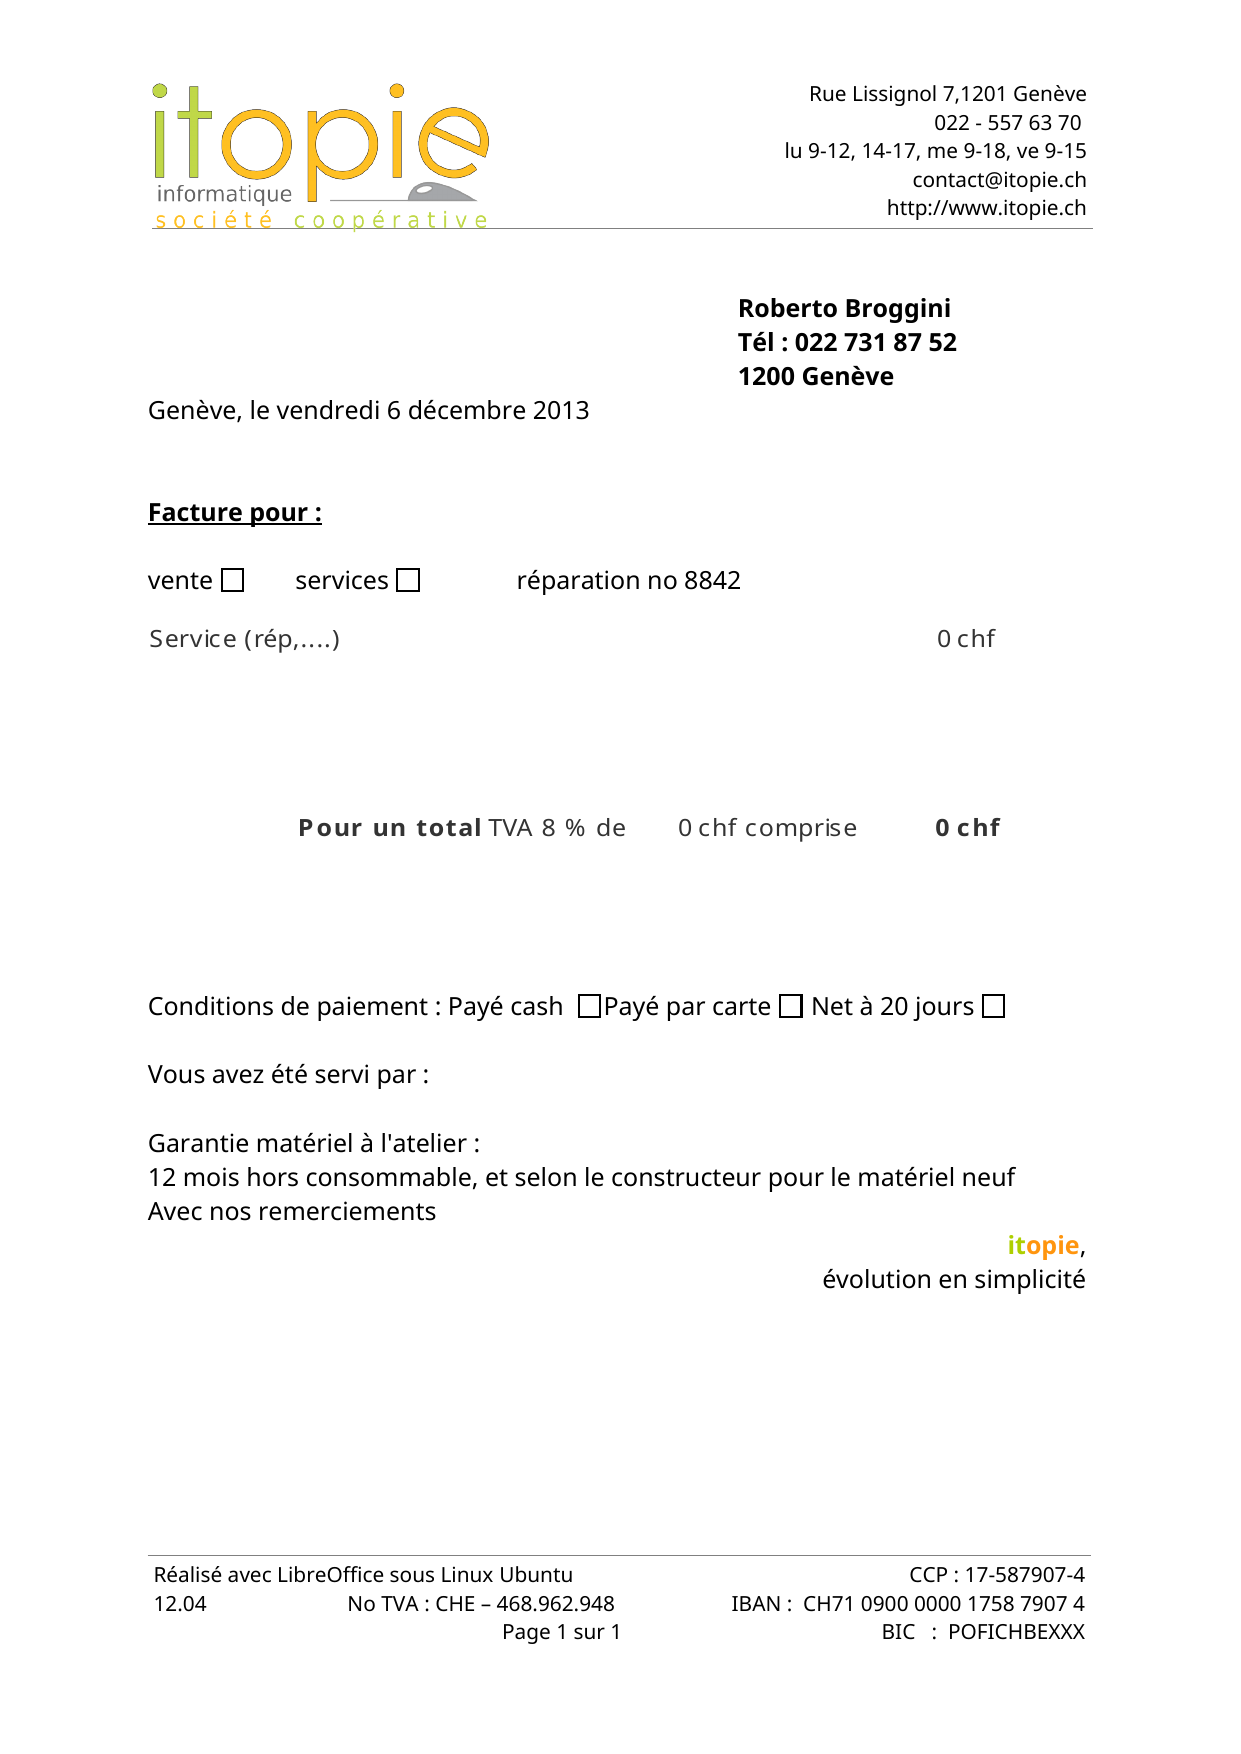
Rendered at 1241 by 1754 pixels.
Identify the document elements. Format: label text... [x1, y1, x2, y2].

picture [138, 72, 500, 244]
text Genève, le vendredi 6 décembre 2013 [148, 392, 1093, 427]
text Facture pour : [148, 495, 1093, 529]
text Roberto Broggini [148, 290, 1093, 324]
text vente services réparation no 8842 [148, 563, 1093, 597]
text évolution en simplicité [148, 1262, 1093, 1296]
text itopie, [148, 1227, 1093, 1262]
text 1200 Genève [148, 358, 1093, 392]
text Vous avez été servi par : [148, 1057, 1093, 1091]
text 12 mois hors consommable, et selon le constructeur pour le matériel neuf [148, 1159, 1093, 1193]
text Garantie matériel à l'atelier : [148, 1125, 1093, 1159]
text Conditions de paiement : Payé cash Payé par carte Net à 20 jours [148, 989, 1093, 1023]
text Tél : 022 731 87 52 [148, 324, 1093, 358]
text Avec nos remerciements [148, 1193, 1093, 1227]
